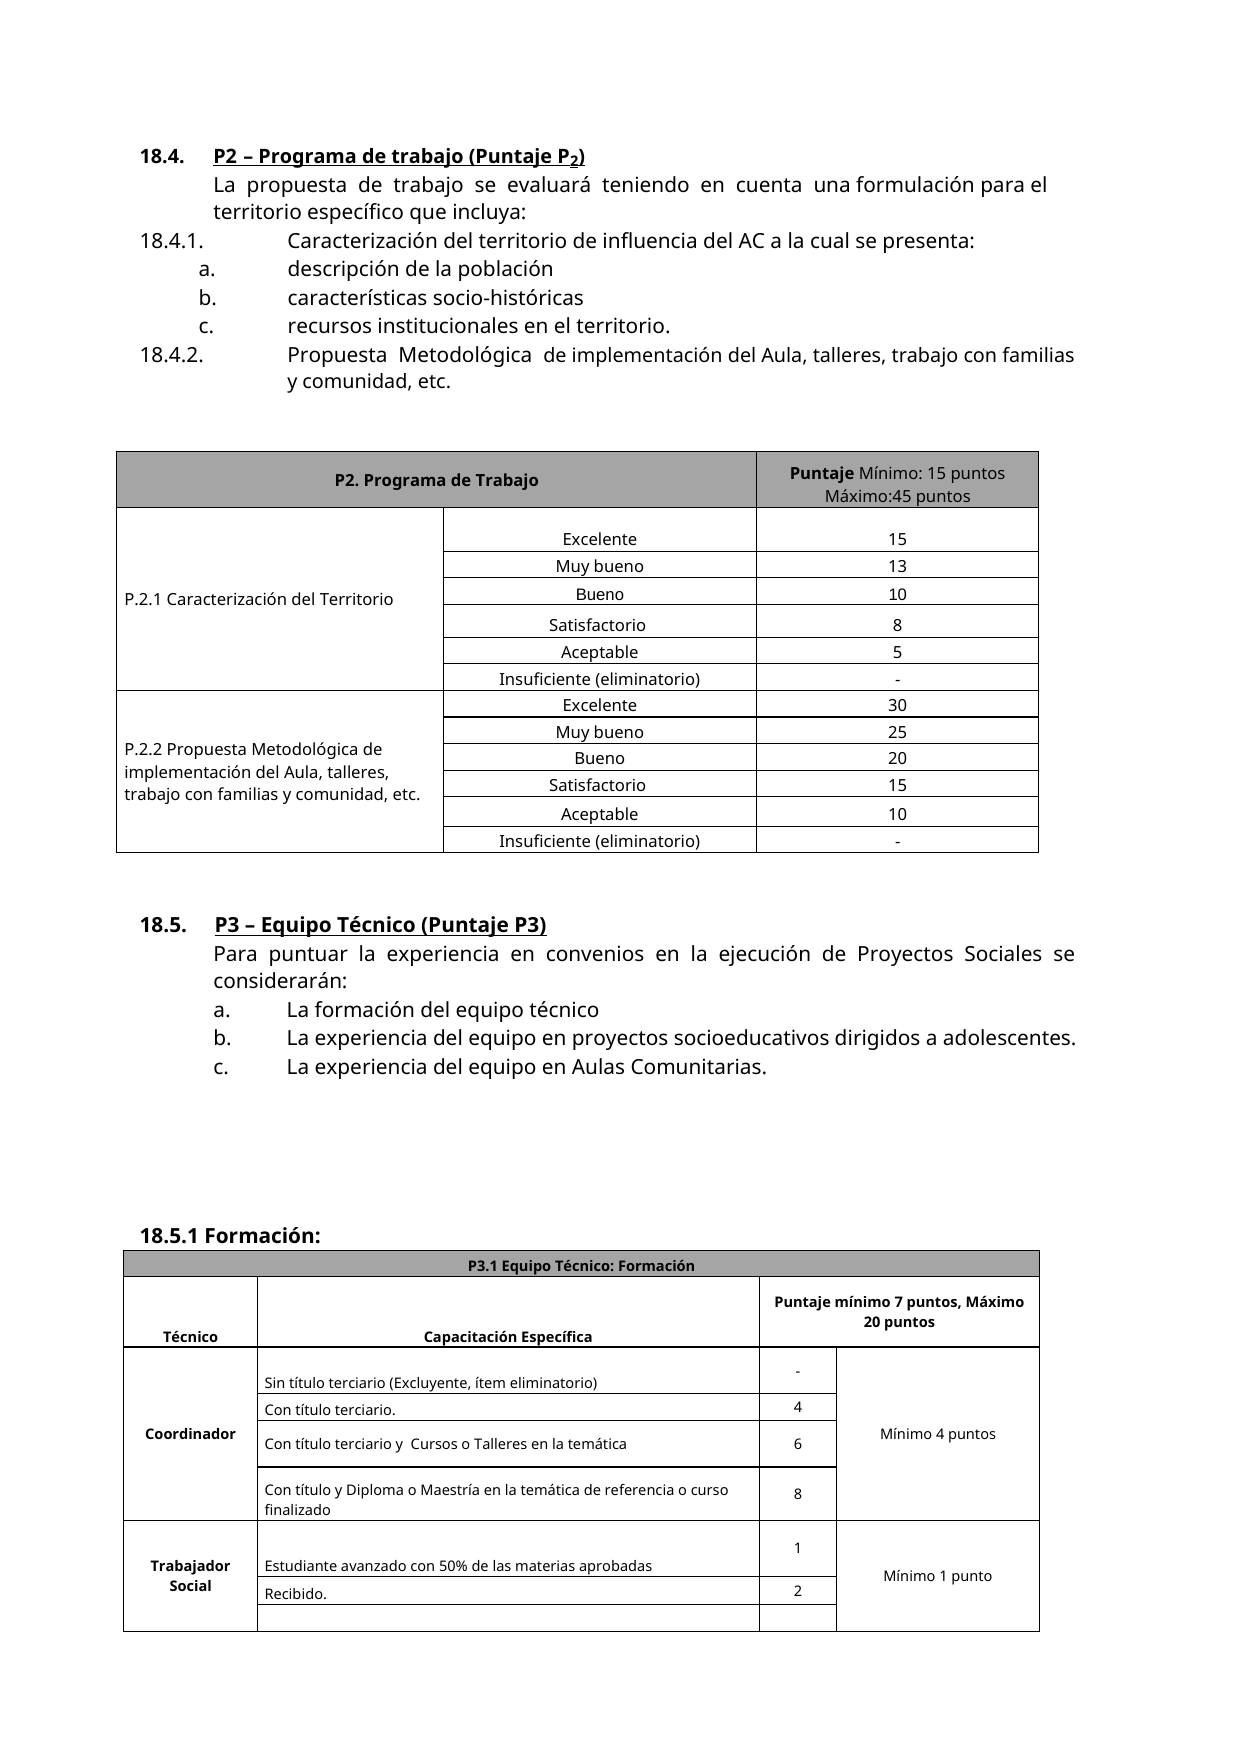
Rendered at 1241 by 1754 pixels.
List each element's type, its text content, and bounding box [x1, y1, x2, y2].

table_cell Muy bueno [444, 552, 756, 577]
table_cell 4 [760, 1394, 836, 1420]
list La experiencia del equipo en proyectos socioeducativos dirigidos a adolescentes. [213, 1023, 1082, 1052]
table_cell Aceptable [444, 638, 756, 663]
table_cell [760, 1605, 836, 1631]
text La propuesta de trabajo se evaluará teniendo en cuenta una formulación para el territorio específico que incluya: [213, 170, 1082, 226]
table_cell Bueno [444, 744, 756, 769]
table_cell 13 [757, 552, 1038, 577]
table_cell Puntaje mínimo 7 puntos, Máximo 20 puntos [760, 1277, 1039, 1346]
table_cell 6 [760, 1421, 836, 1466]
table_cell Sin título terciario (Excluyente, ítem eliminatorio) [258, 1348, 759, 1393]
list La formación del equipo técnico [213, 995, 1082, 1023]
text 18.5.1 Formación: [139, 1221, 1082, 1249]
table_cell Muy bueno [444, 718, 756, 743]
list descripción de la población [198, 254, 1082, 283]
table_cell 10 [757, 797, 1038, 826]
table_cell 8 [757, 605, 1038, 637]
table_cell Insuficiente (eliminatorio) [444, 827, 756, 852]
table_cell Coordinador [124, 1348, 257, 1519]
table_cell P.2.2 Propuesta Metodológica de implementación del Aula, talleres, trabajo con familias y comunidad, etc. [117, 691, 443, 852]
table_cell 2 [760, 1577, 836, 1604]
table_cell Con título terciario y Cursos o Talleres en la temática [258, 1421, 759, 1466]
table_cell Satisfactorio [444, 605, 756, 637]
table_cell Capacitación Específica [258, 1277, 759, 1346]
table_cell Insuficiente (eliminatorio) [444, 664, 756, 690]
table_cell Bueno [444, 578, 756, 604]
text Para puntuar la experiencia en convenios en la ejecución de Proyectos Sociales se considerarán: [213, 939, 1076, 994]
list La experiencia del equipo en Aulas Comunitarias. [213, 1052, 1082, 1080]
text 18.4. P2 – Programa de trabajo (Puntaje P2) [139, 136, 1082, 170]
table_cell - [757, 827, 1038, 852]
table_cell Mínimo 1 punto [837, 1521, 1039, 1631]
table_cell Aceptable [444, 797, 756, 826]
table_cell Técnico [124, 1277, 257, 1346]
table_cell 5 [757, 638, 1038, 663]
table_cell 15 [757, 508, 1038, 551]
table_header P3.1 Equipo Técnico: Formación [124, 1251, 1039, 1276]
table_header Puntaje Mínimo: 15 puntos Máximo:45 puntos [757, 452, 1038, 507]
table_cell Con título terciario. [258, 1394, 759, 1420]
text 18.5. P3 – Equipo Técnico (Puntaje P3) [139, 911, 1082, 939]
text 18.4.1. Caracterización del territorio de influencia del AC a la cual se presenta: [139, 226, 1082, 254]
table_cell Recibido. [258, 1577, 759, 1604]
table_cell P.2.1 Caracterización del Territorio [117, 508, 443, 690]
table_cell Mínimo 4 puntos [837, 1348, 1039, 1519]
table_cell 8 [760, 1468, 836, 1519]
table_cell 10 [757, 578, 1038, 604]
table_cell 1 [760, 1521, 836, 1576]
list recursos institucionales en el territorio. [198, 311, 1082, 340]
table_cell - [760, 1348, 836, 1393]
table_cell 20 [757, 744, 1038, 769]
table_cell [258, 1605, 759, 1631]
table_cell Con título y Diploma o Maestría en la temática de referencia o curso finalizado [258, 1468, 759, 1519]
table_cell Estudiante avanzado con 50% de las materias aprobadas [258, 1521, 759, 1576]
table_cell - [757, 664, 1038, 690]
table_header P2. Programa de Trabajo [117, 452, 756, 507]
table_cell Trabajador Social [124, 1521, 257, 1631]
table_cell 25 [757, 718, 1038, 743]
table_cell Satisfactorio [444, 771, 756, 796]
list características socio-históricas [198, 283, 1082, 311]
table_cell 15 [757, 771, 1038, 796]
text 18.4.2. Propuesta Metodológica de implementación del Aula, talleres, trabajo con familias y comunidad, etc. [139, 340, 1076, 394]
table_cell 30 [757, 691, 1038, 716]
table_cell Excelente [444, 508, 756, 551]
table_cell Excelente [444, 691, 756, 716]
